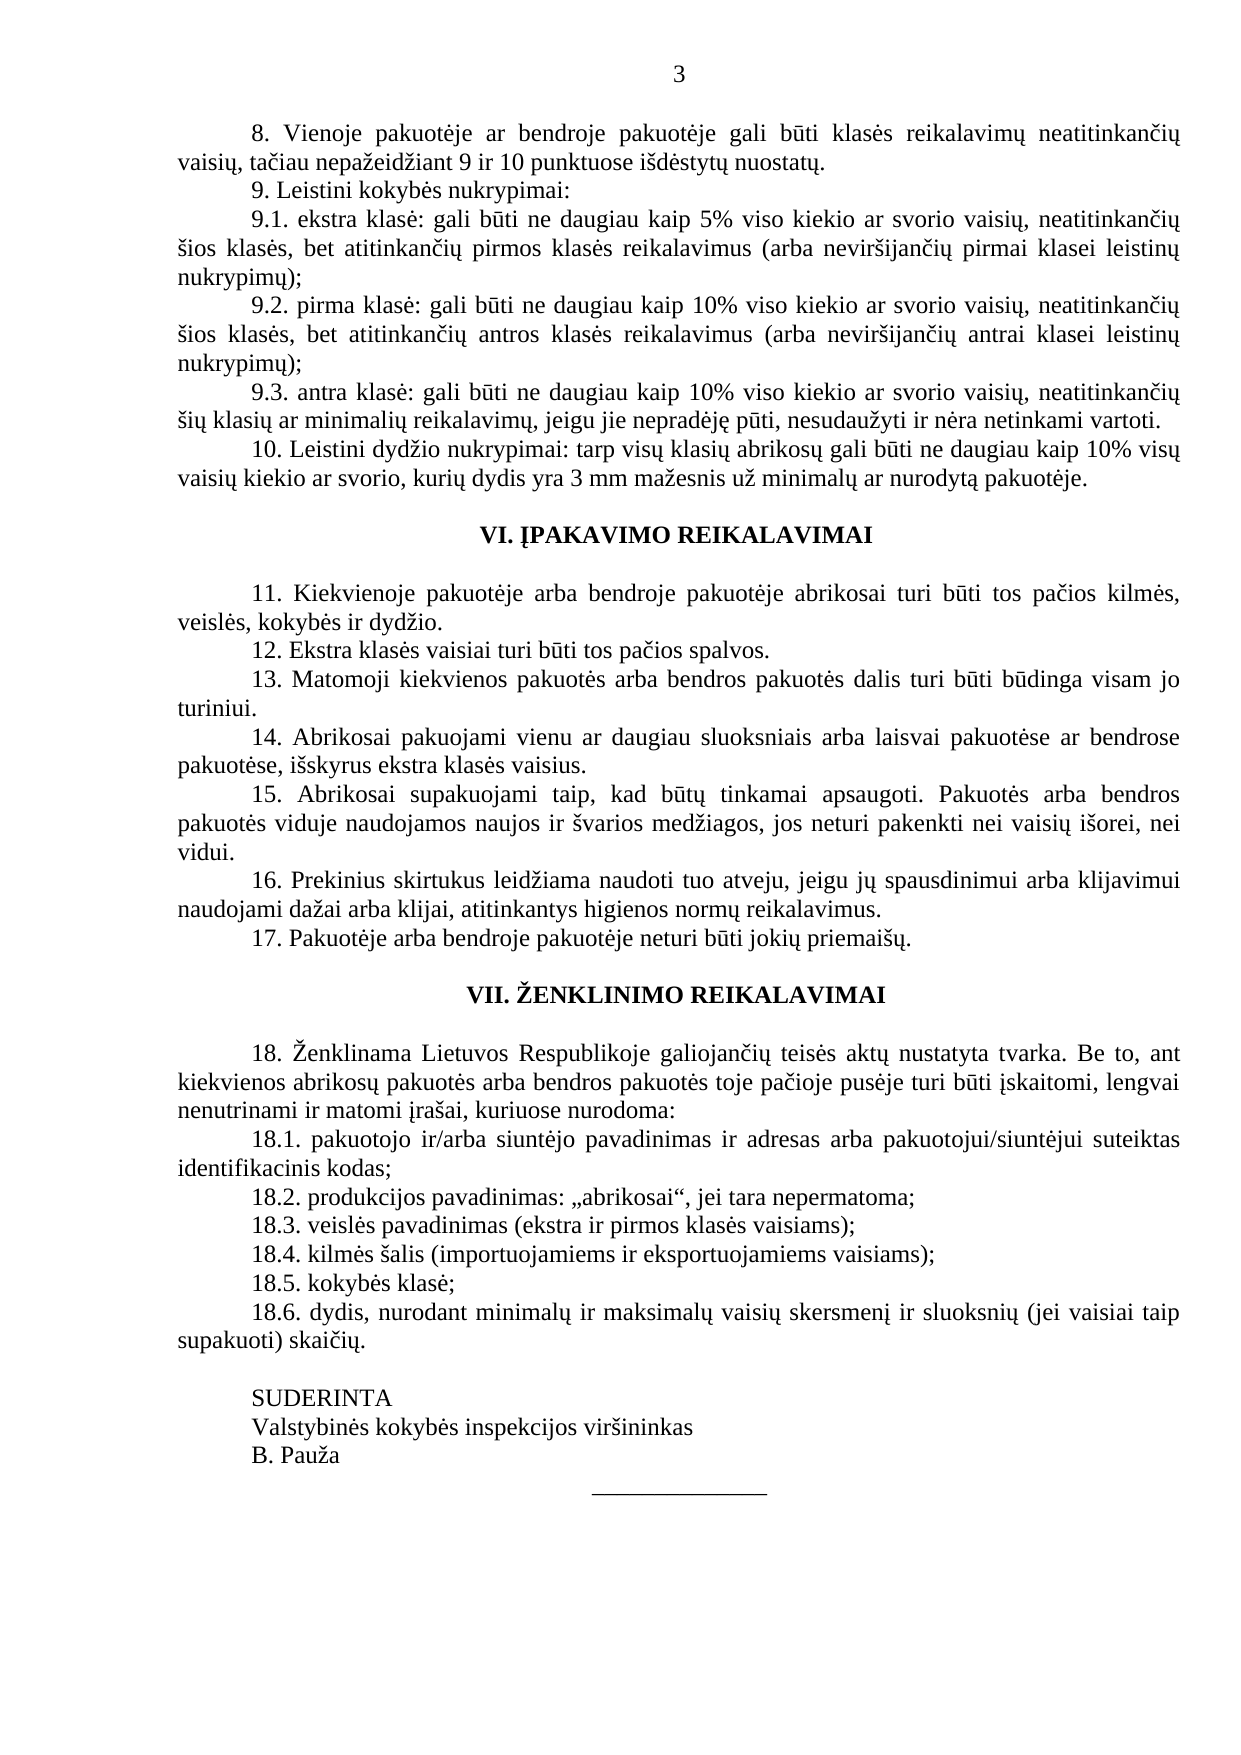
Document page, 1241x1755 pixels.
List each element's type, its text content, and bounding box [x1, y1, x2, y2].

text 9. Leistini kokybės nukrypimai: [177, 176, 1181, 204]
text 18.5. kokybės klasė; [177, 1268, 1181, 1297]
text ______________ [177, 1469, 1181, 1498]
text 11. Kiekvienoje pakuotėje arba bendroje pakuotėje abrikosai turi būti tos pačios kilmės, veislės, kokybės ir dydžio. [177, 578, 1181, 636]
text 12. Ekstra klasės vaisiai turi būti tos pačios spalvos. [177, 636, 1181, 664]
text 9.3. antra klasė: gali būti ne daugiau kaip 10% viso kiekio ar svorio vaisių, neatitinkančių šių klasių ar minimalių reikalavimų, jeigu jie nepradėję pūti, nesudaužyti ir nėra netinkami vartoti. [177, 377, 1181, 434]
text 9.2. pirma klasė: gali būti ne daugiau kaip 10% viso kiekio ar svorio vaisių, neatitinkančių šios klasės, bet atitinkančių antros klasės reikalavimus (arba neviršijančių antrai klasei leistinų nukrypimų); [177, 291, 1181, 377]
text B. Pauža [177, 1441, 1181, 1469]
text 18.2. produkcijos pavadinimas: „abrikosai“, jei tara nepermatoma; [177, 1182, 1181, 1211]
text 15. Abrikosai supakuojami taip, kad būtų tinkamai apsaugoti. Pakuotės arba bendros pakuotės viduje naudojamos naujos ir švarios medžiagos, jos neturi pakenkti nei vaisių išorei, nei vidui. [177, 779, 1181, 866]
text 9.1. ekstra klasė: gali būti ne daugiau kaip 5% viso kiekio ar svorio vaisių, neatitinkančių šios klasės, bet atitinkančių pirmos klasės reikalavimus (arba neviršijančių pirmai klasei leistinų nukrypimų); [177, 204, 1181, 291]
text 13. Matomoji kiekvienos pakuotės arba bendros pakuotės dalis turi būti būdinga visam jo turiniui. [177, 664, 1181, 722]
text 18.3. veislės pavadinimas (ekstra ir pirmos klasės vaisiams); [177, 1211, 1181, 1239]
text Valstybinės kokybės inspekcijos viršininkas [177, 1412, 1181, 1441]
text 18. Ženklinama Lietuvos Respublikoje galiojančių teisės aktų nustatyta tvarka. Be to, ant kiekvienos abrikosų pakuotės arba bendros pakuotės toje pačioje pusėje turi būti įskaitomi, lengvai nenutrinami ir matomi įrašai, kuriuose nurodoma: [177, 1038, 1181, 1124]
text 18.1. pakuotojo ir/arba siuntėjo pavadinimas ir adresas arba pakuotojui/siuntėjui suteiktas identifikacinis kodas; [177, 1124, 1181, 1182]
text 8. Vienoje pakuotėje ar bendroje pakuotėje gali būti klasės reikalavimų neatitinkančių vaisių, tačiau nepažeidžiant 9 ir 10 punktuose išdėstytų nuostatų. [177, 118, 1181, 176]
text suderinta [177, 1383, 1181, 1412]
text VII. ŽENKLINIMO REIKALAVIMAI [177, 981, 1181, 1009]
text 14. Abrikosai pakuojami vienu ar daugiau sluoksniais arba laisvai pakuotėse ar bendrose pakuotėse, išskyrus ekstra klasės vaisius. [177, 722, 1181, 779]
text 18.4. kilmės šalis (importuojamiems ir eksportuojamiems vaisiams); [177, 1239, 1181, 1268]
text 16. Prekinius skirtukus leidžiama naudoti tuo atveju, jeigu jų spausdinimui arba klijavimui naudojami dažai arba klijai, atitinkantys higienos normų reikalavimus. [177, 866, 1181, 923]
text 18.6. dydis, nurodant minimalų ir maksimalų vaisių skersmenį ir sluoksnių (jei vaisiai taip supakuoti) skaičių. [177, 1297, 1181, 1354]
text 10. Leistini dydžio nukrypimai: tarp visų klasių abrikosų gali būti ne daugiau kaip 10% visų vaisių kiekio ar svorio, kurių dydis yra 3 mm mažesnis už minimalų ar nurodytą pakuotėje. [177, 434, 1181, 492]
text VI. ĮPAKAVIMO REIKALAVIMAI [177, 521, 1181, 549]
text 17. Pakuotėje arba bendroje pakuotėje neturi būti jokių priemaišų. [177, 923, 1181, 952]
